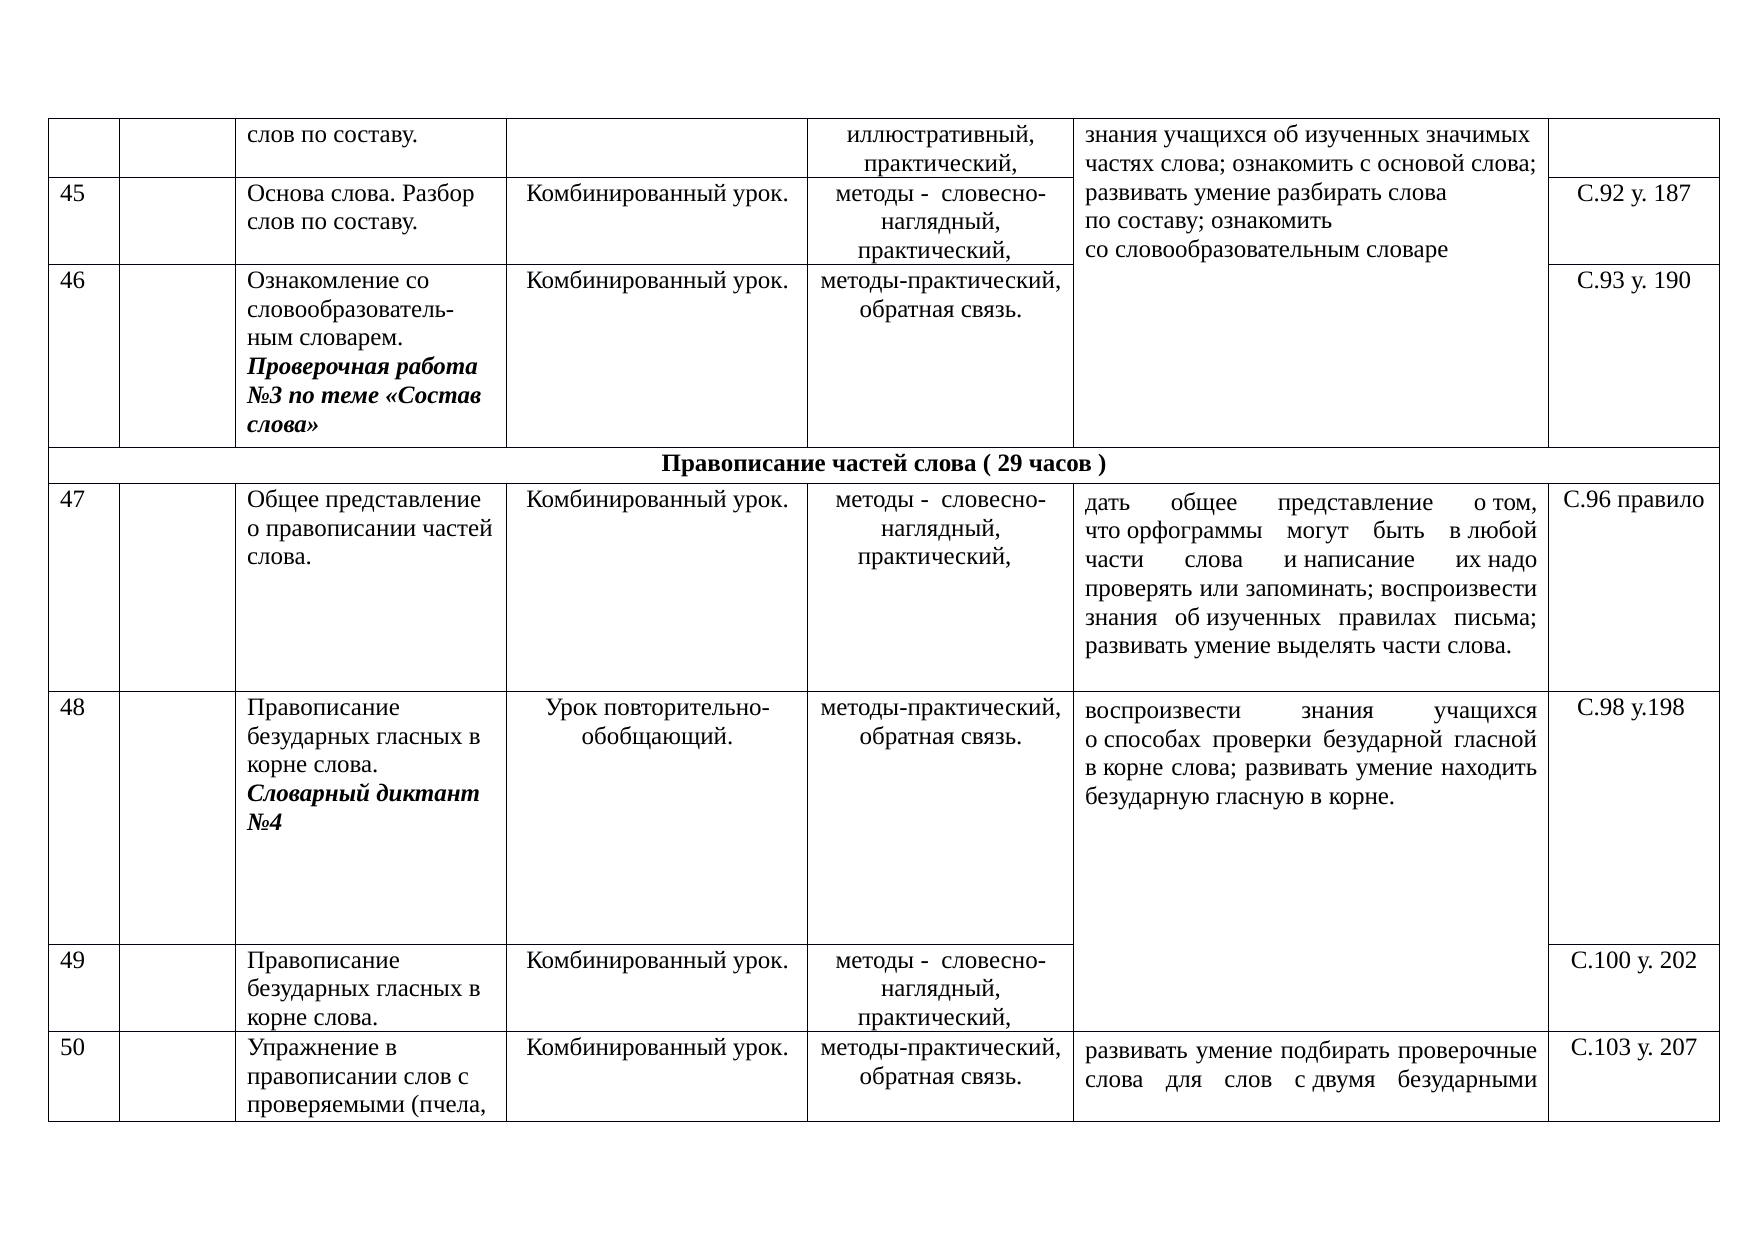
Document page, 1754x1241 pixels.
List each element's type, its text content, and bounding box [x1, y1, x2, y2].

table_cell методы-практический, обратная связь. [808, 265, 1073, 447]
table_cell Упражнение в правописании слов с проверяемыми (пчела, [236, 1032, 506, 1121]
table_cell Комбинированный урок. [507, 1032, 807, 1121]
table_cell методы-практический, обратная связь. [808, 692, 1073, 944]
table_cell дать общее представление о том, что орфограммы могут быть в любой части слова и написание их надо проверять или запоминать; воспроизвести знания об изученных правилах письма; развивать умение выделять части слова. [1074, 484, 1548, 691]
table_cell [120, 1032, 235, 1121]
table_cell [1549, 119, 1719, 177]
table_cell Правописание безударных гласных в корне слова. Словарный диктант №4 [236, 692, 506, 944]
table_cell [120, 119, 235, 177]
table_cell методы-практический, обратная связь. [808, 1032, 1073, 1121]
table_cell знания учащихся об изученных значимых частях слова; ознакомить с основой слова; развивать умение разбирать слова по составу; ознакомить со словообразовательным словаре [1074, 119, 1548, 447]
table_cell Правописание частей слова ( 29 часов ) [49, 448, 1719, 483]
table_cell воспроизвести знания учащихся о способах проверки безударной гласной в корне слова; развивать умение находить безударную гласную в корне. [1074, 692, 1548, 1031]
table_cell Комбинированный урок. [507, 265, 807, 447]
table_cell Правописание безударных гласных в корне слова. [236, 945, 506, 1031]
table_cell Комбинированный урок. [507, 484, 807, 691]
table_cell [120, 265, 235, 447]
table_cell 49 [49, 945, 119, 1031]
table_cell методы - словесно-наглядный, практический, [808, 178, 1073, 264]
table_cell слов по составу. [236, 119, 506, 177]
table_cell [120, 692, 235, 944]
table_cell 50 [49, 1032, 119, 1121]
table_cell иллюстративный, практический, [808, 119, 1073, 177]
table_cell развивать умение подбирать проверочные слова для слов с двумя безударными [1074, 1032, 1548, 1121]
table_cell [49, 119, 119, 177]
table_cell 45 [49, 178, 119, 264]
table_cell С.103 у. 207 [1549, 1032, 1719, 1121]
table_cell методы - словесно-наглядный, практический, [808, 945, 1073, 1031]
table_cell 47 [49, 484, 119, 691]
table_cell Комбинированный урок. [507, 178, 807, 264]
table_cell [507, 119, 807, 177]
table_cell 46 [49, 265, 119, 447]
table_cell [120, 178, 235, 264]
table_cell Основа слова. Разбор слов по составу. [236, 178, 506, 264]
table_cell С.100 у. 202 [1549, 945, 1719, 1031]
table_cell Комбинированный урок. [507, 945, 807, 1031]
table_cell Урок повторительно-обобщающий. [507, 692, 807, 944]
table_cell С.98 у.198 [1549, 692, 1719, 944]
table_cell методы - словесно-наглядный, практический, [808, 484, 1073, 691]
table_cell С.92 у. 187 [1549, 178, 1719, 264]
table_cell С.96 правило [1549, 484, 1719, 691]
table_cell [120, 945, 235, 1031]
table_cell 48 [49, 692, 119, 944]
table_cell Ознакомление со словообразователь-ным словарем. Проверочная работа №3 по теме «Состав слова» [236, 265, 506, 447]
table_cell [120, 484, 235, 691]
table_cell С.93 у. 190 [1549, 265, 1719, 447]
table_cell Общее представление о правописании частей слова. [236, 484, 506, 691]
